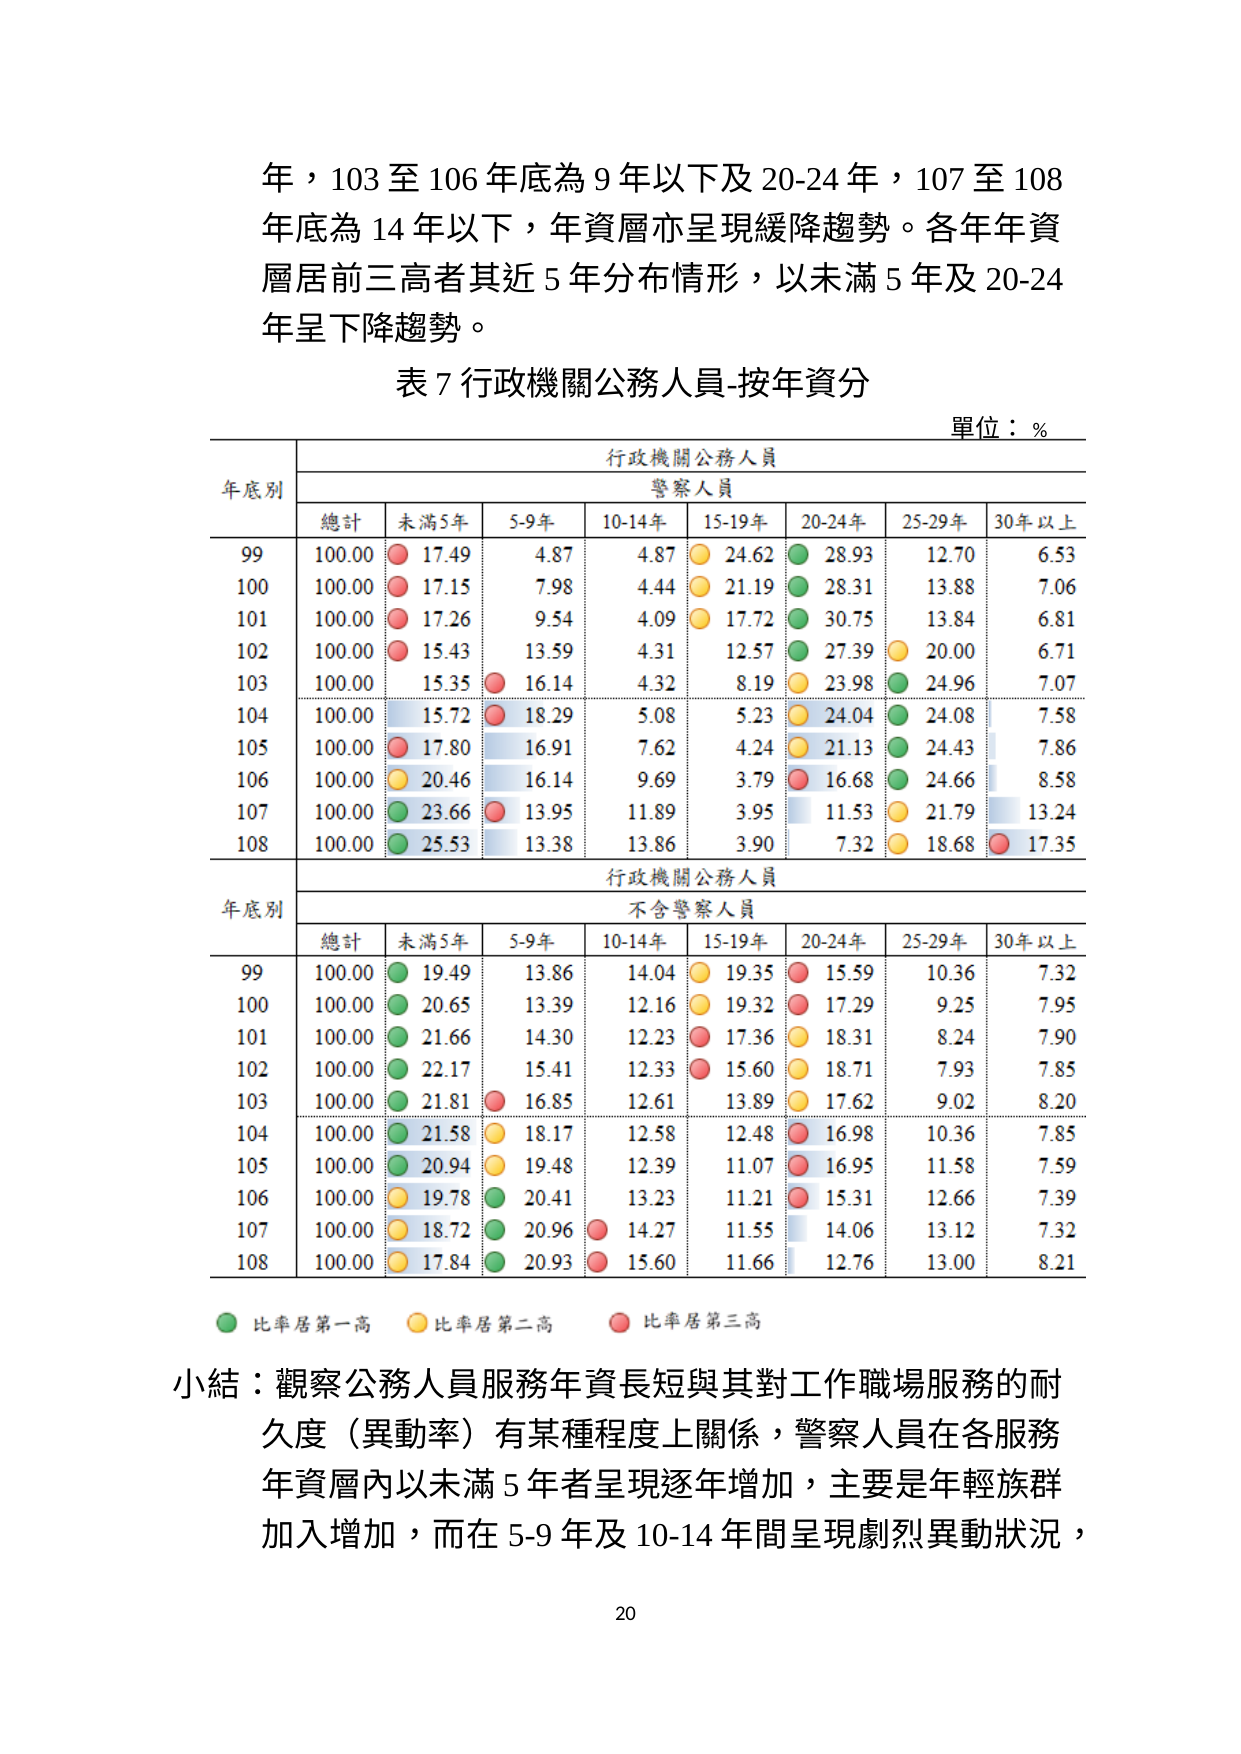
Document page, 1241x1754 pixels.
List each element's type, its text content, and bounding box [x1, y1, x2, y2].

text 年，103至106年底為9年以下及20-24年，107至108年底為14年以下，年資層亦呈現緩降趨勢。各年年資層居前三高者其近5年分布情形，以未滿5年及20-24年呈下降趨勢。 [261, 150, 1063, 350]
picture [210, 428, 1086, 1344]
text 小結：觀察公務人員服務年資長短與其對工作職場服務的耐久度（異動率）有某種程度上關係，警察人員在各服務年資層內以未滿5年者呈現逐年增加，主要是年輕族群加入增加，而在5-9年及10-14年間呈現劇烈異動狀況，過去99年至106年間顯示警察人員年資占比極短，異動情形（包括自願退休等離職）頗為嚴重，各年度中有逐漸拉長情形；而年資集中在25-29年為最多群組，然自107年起服務30年以上已逐漸增加，顯示提前自願退休情形有趨緩現象，該等現象在不含警察之行政機關也是相同，這可說明107年實施新年金改革，的確改變多數公務人員服務公職的生涯規劃，警察人員也是其中之一。 [173, 1357, 1063, 1557]
text 表7 行政機關公務人員-按年資分 [202, 356, 1063, 406]
